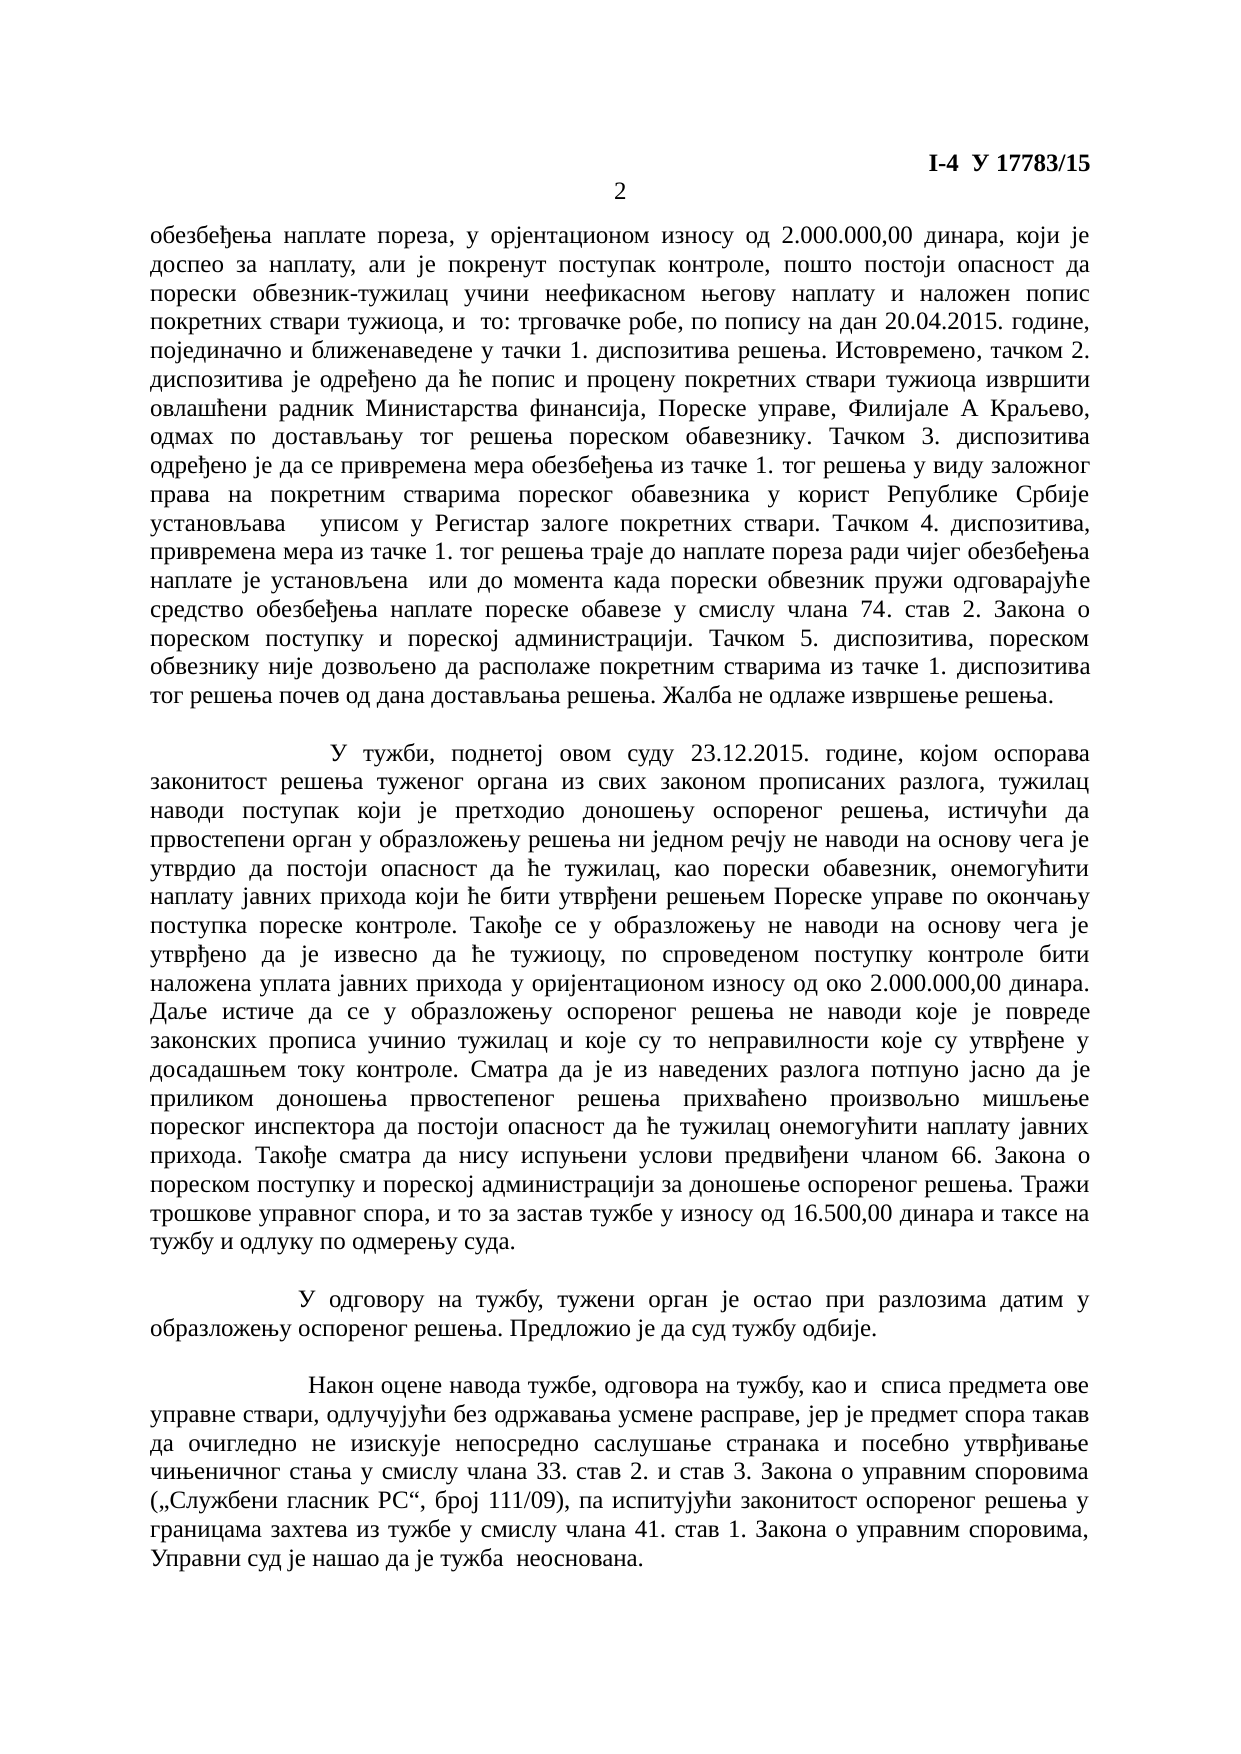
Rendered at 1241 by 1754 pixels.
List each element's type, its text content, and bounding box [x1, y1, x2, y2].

text обезбеђења наплате пореза, у орјентационом износу од 2.000.000,00 динара, који је доспео за наплату, али је покренут поступак контроле, пошто постоји опасност да порески обвезник-тужилац учини неефикасном његову наплату и наложен попис покретних ствари тужиоца, и то: трговачке робе, по попису на дан 20.04.2015. године, појединачно и ближенаведене у тачки 1. диспозитива решења. Истовремено, тачком 2. диспозитива је одређено да ће попис и процену покретних ствари тужиоца извршити овлашћени радник Министарства финансија, Пореске управе, Филијале А Краљево, одмах по достављању тог решења пореском обавезнику. Тачком 3. диспозитива одређено је да се привремена мера обезбеђења из тачке 1. тог решења у виду заложног права на покретним стварима пореског обавезника у корист Републике Србије установљава уписом у Регистар залоге покретних ствари. Tачком 4. диспозитива, привремена мера из тачке 1. тог решења траје до наплате пореза ради чијег обезбеђења наплате је установљена или до момента када порески обвезник пружи одговарајуће средство обезбеђења наплате пореске обавезе у смислу члана 74. став 2. Закона о пореском поступку и пореској администрацији. Тачком 5. диспозитивa, пореском обвезнику није дозвољено да располаже покретним стварима из тачке 1. диспозитивa тог решења почев од дана достављања решења. Жалба не одлаже извршење решења. [150, 220, 1090, 709]
text Након оцене навода тужбе, одговора на тужбу, као и списа предмета ове управне ствари, одлучујући без одржавања усмене расправе, јер је предмет спора такав да очигледно не изискује непосредно саслушање странака и посебно утврђивање чињеничног стања у смислу члана 33. став 2. и став 3. Закона о управним споровима („Службени гласник РС“, број 111/09), па испитујући законитост оспореног решења у границама захтева из тужбе у смислу члана 41. став 1. Закона о управним споровима, Управни суд је нашао да је тужба неоснована. [150, 1370, 1090, 1571]
text У одговору на тужбу, тужени орган је остао при разлозима датим у образложењу оспореног решења. Предложио је да суд тужбу одбије. [150, 1284, 1090, 1341]
text У тужби, поднетој овом суду 23.12.2015. године, којом оспорава законитост решења туженог органа из свих законом прописаних разлога, тужилац наводи поступак који је претходио доношењу оспореног решења, истичући да првостeпени орган у образложењу решења ни једном речју не наводи на основу чега је утврдио да постоји опасност да ће тужилац, као порески обавезник, онемогућити наплату јавних прихода који ће бити утврђени решењем Пореске управе по окончању поступка пореске контроле. Такође се у образложењу не наводи на основу чега је утврђено да је извесно да ће тужиоцу, по спроведеном поступку контроле бити наложена уплата јавних прихода у оријентационом износу од око 2.000.000,00 динара. Даље истиче да се у образложењу оспореног решења не наводи које је повреде законских прописа учинио тужилац и које су то неправилности које су утврђене у досадашњем току контроле. Сматра да је из наведених разлога потпуно јасно да је приликом доношења првостeпеног решења прихваћено произвољнo мишљење пореског инспектора да постоји опасност да ће тужилац онемогућити наплату јавних прихода. Такође сматра да нису испуњени услови предвиђени чланом 66. Закона о пореском поступку и пореској администрацији за доношење оспореног решења. Тражи трошкове управног спора, и то за застав тужбе у износу од 16.500,00 динара и таксе на тужбу и одлуку по одмерењу суда. [150, 738, 1090, 1255]
